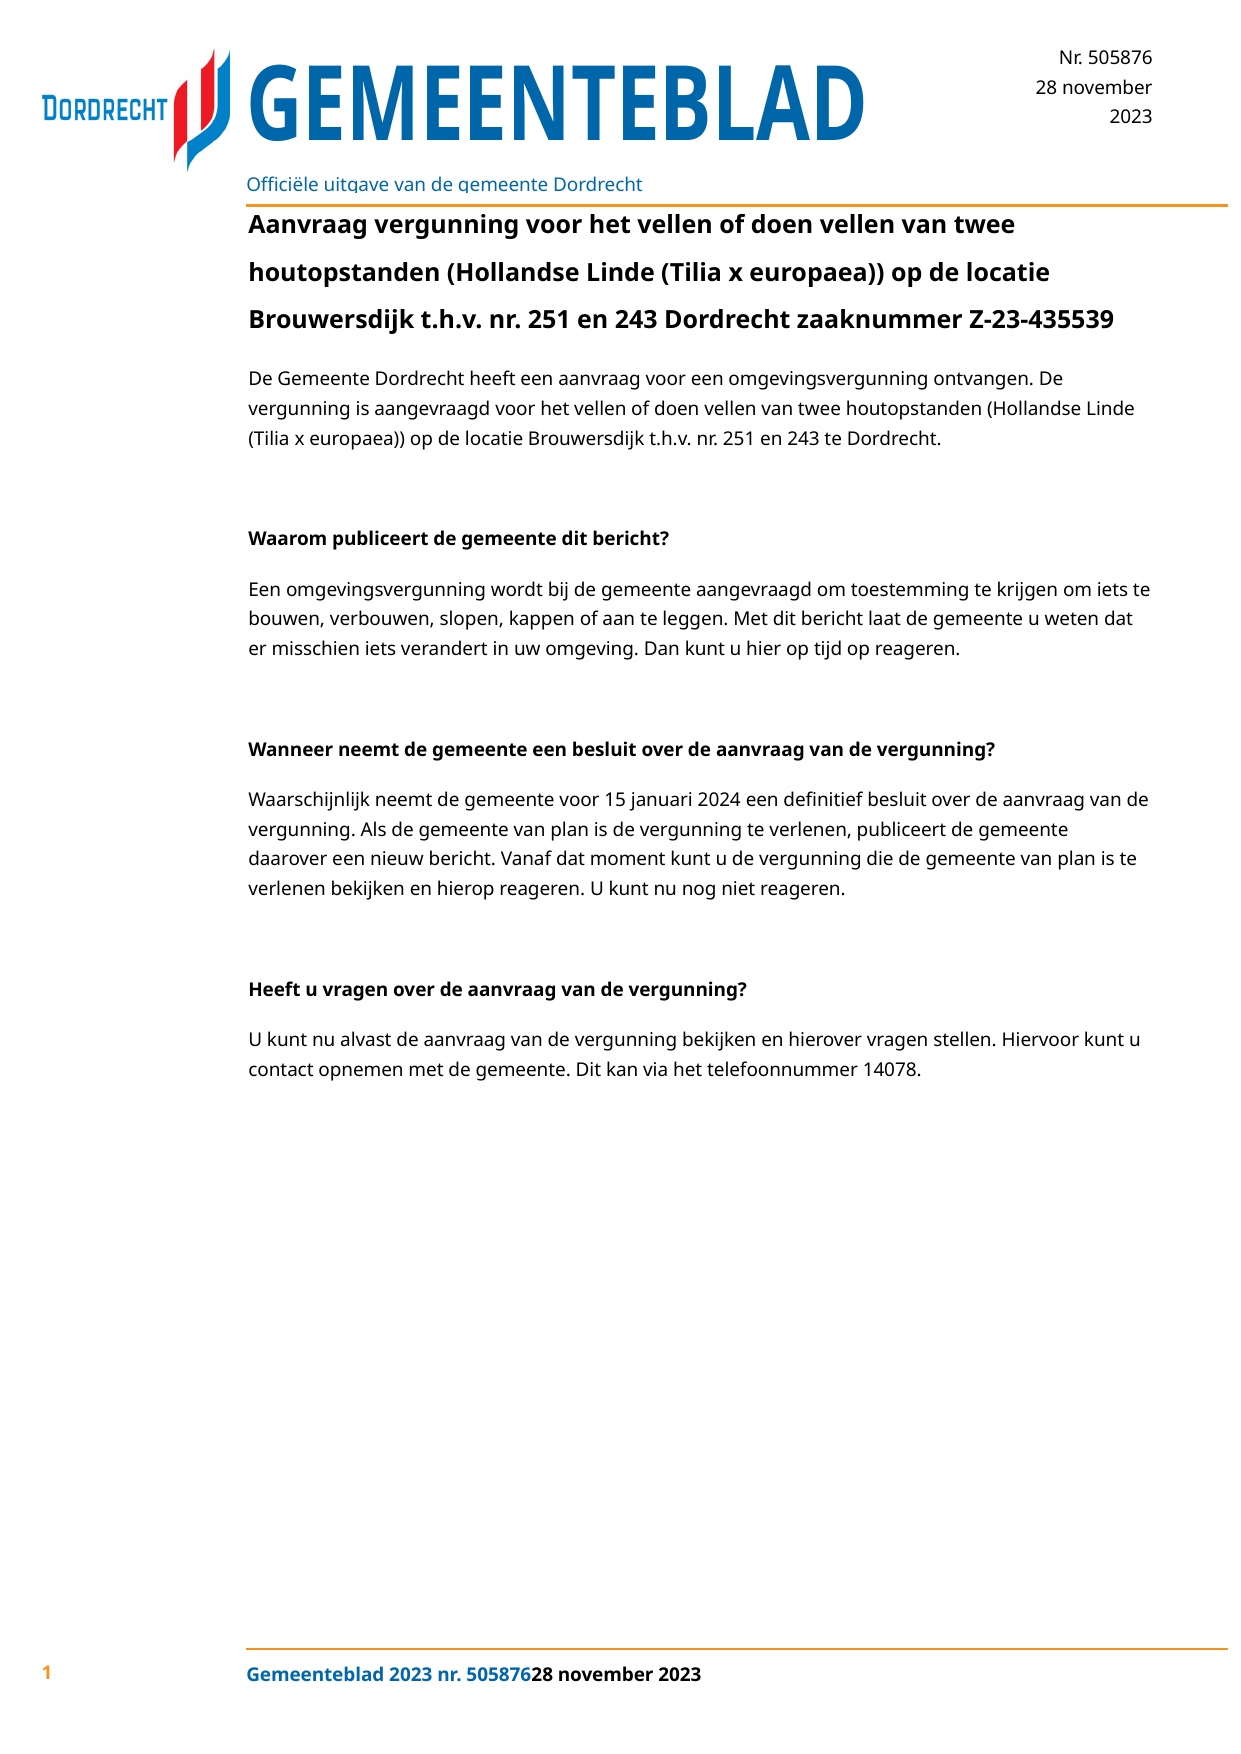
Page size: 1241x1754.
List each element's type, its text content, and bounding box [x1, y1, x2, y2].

text Een omgevingsvergunning wordt bij de gemeente aangevraagd om toestemming te krijgen om iets te bouwen, verbouwen, slopen, kappen of aan te leggen. Met dit bericht laat de gemeente u weten dat er misschien iets verandert in uw omgeving. Dan kunt u hier op tijd op reageren. [248, 576, 1152, 661]
text Waarom publiceert de gemeente dit bericht? [248, 526, 1152, 551]
text Heeft u vragen over de aanvraag van de vergunning? [248, 976, 1152, 1002]
text Waarschijnlijk neemt de gemeente voor 15 januari 2024 een definitief besluit over de aanvraag van de vergunning. Als de gemeente van plan is de vergunning te verlenen, publiceert de gemeente daarover een nieuw bericht. Vanaf dat moment kunt u de vergunning die de gemeente van plan is te verlenen bekijken en hierop reageren. U kunt nu nog niet reageren. [248, 786, 1152, 901]
picture [41, 47, 231, 172]
text U kunt nu alvast de aanvraag van de vergunning bekijken en hierover vragen stellen. Hiervoor kunt u contact opnemen met de gemeente. Dit kan via het telefoonnummer 14078. [248, 1026, 1152, 1082]
text Wanneer neemt de gemeente een besluit over de aanvraag van de vergunning? [248, 736, 1152, 762]
text Aanvraag vergunning voor het vellen of doen vellen van twee houtopstanden (Hollandse Linde (Tilia x europaea)) op de locatie Brouwersdijk t.h.v. nr. 251 en 243 Dordrecht zaaknummer Z-23-435539 [248, 207, 1152, 336]
text De Gemeente Dordrecht heeft een aanvraag voor een omgevingsvergunning ontvangen. De vergunning is aangevraagd voor het vellen of doen vellen van twee houtopstanden (Hollandse Linde (Tilia x europaea)) op de locatie Brouwersdijk t.h.v. nr. 251 en 243 te Dordrecht. [248, 366, 1152, 450]
